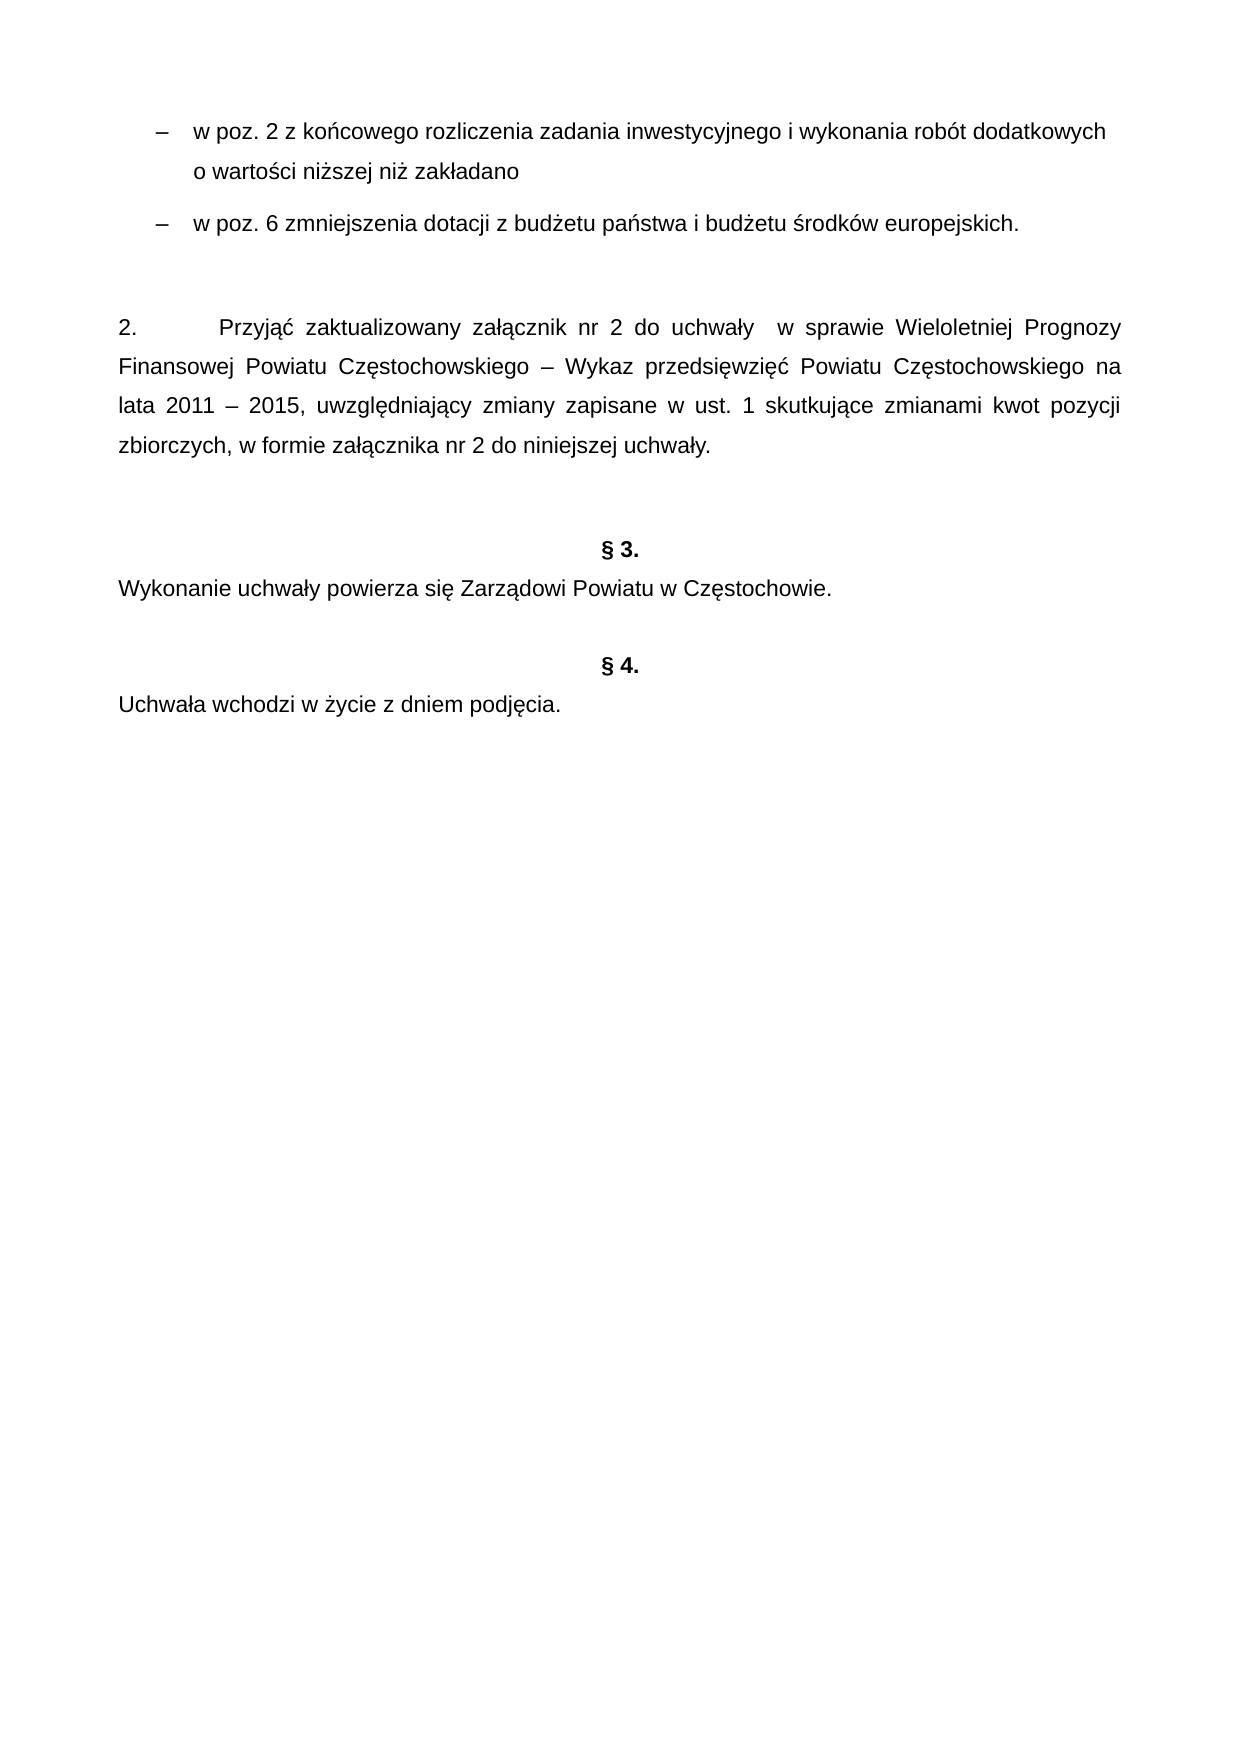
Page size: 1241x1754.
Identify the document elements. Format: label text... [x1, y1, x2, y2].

text 2. Przyjąć zaktualizowany załącznik nr 2 do uchwały w sprawie Wieloletniej Prognozy Finansowej Powiatu Częstochowskiego – Wykaz przedsięwzięć Powiatu Częstochowskiego na lata 2011 – 2015, uwzględniający zmiany zapisane w ust. 1 skutkujące zmianami kwot pozycji zbiorczych, w formie załącznika nr 2 do niniejszej uchwały. [118, 313, 1122, 458]
text Wykonanie uchwały powierza się Zarządowi Powiatu w Częstochowie. [118, 575, 1122, 601]
list w poz. 2 z końcowego rozliczenia zadania inwestycyjnego i wykonania robót dodatkowych o wartości niższej niż zakładano [156, 118, 1122, 184]
list w poz. 6 zmniejszenia dotacji z budżetu państwa i budżetu środków europejskich. [156, 209, 1122, 236]
text § 3. [118, 536, 1122, 562]
text § 4. [118, 652, 1122, 679]
text Uchwała wchodzi w życie z dniem podjęcia. [118, 691, 1122, 718]
